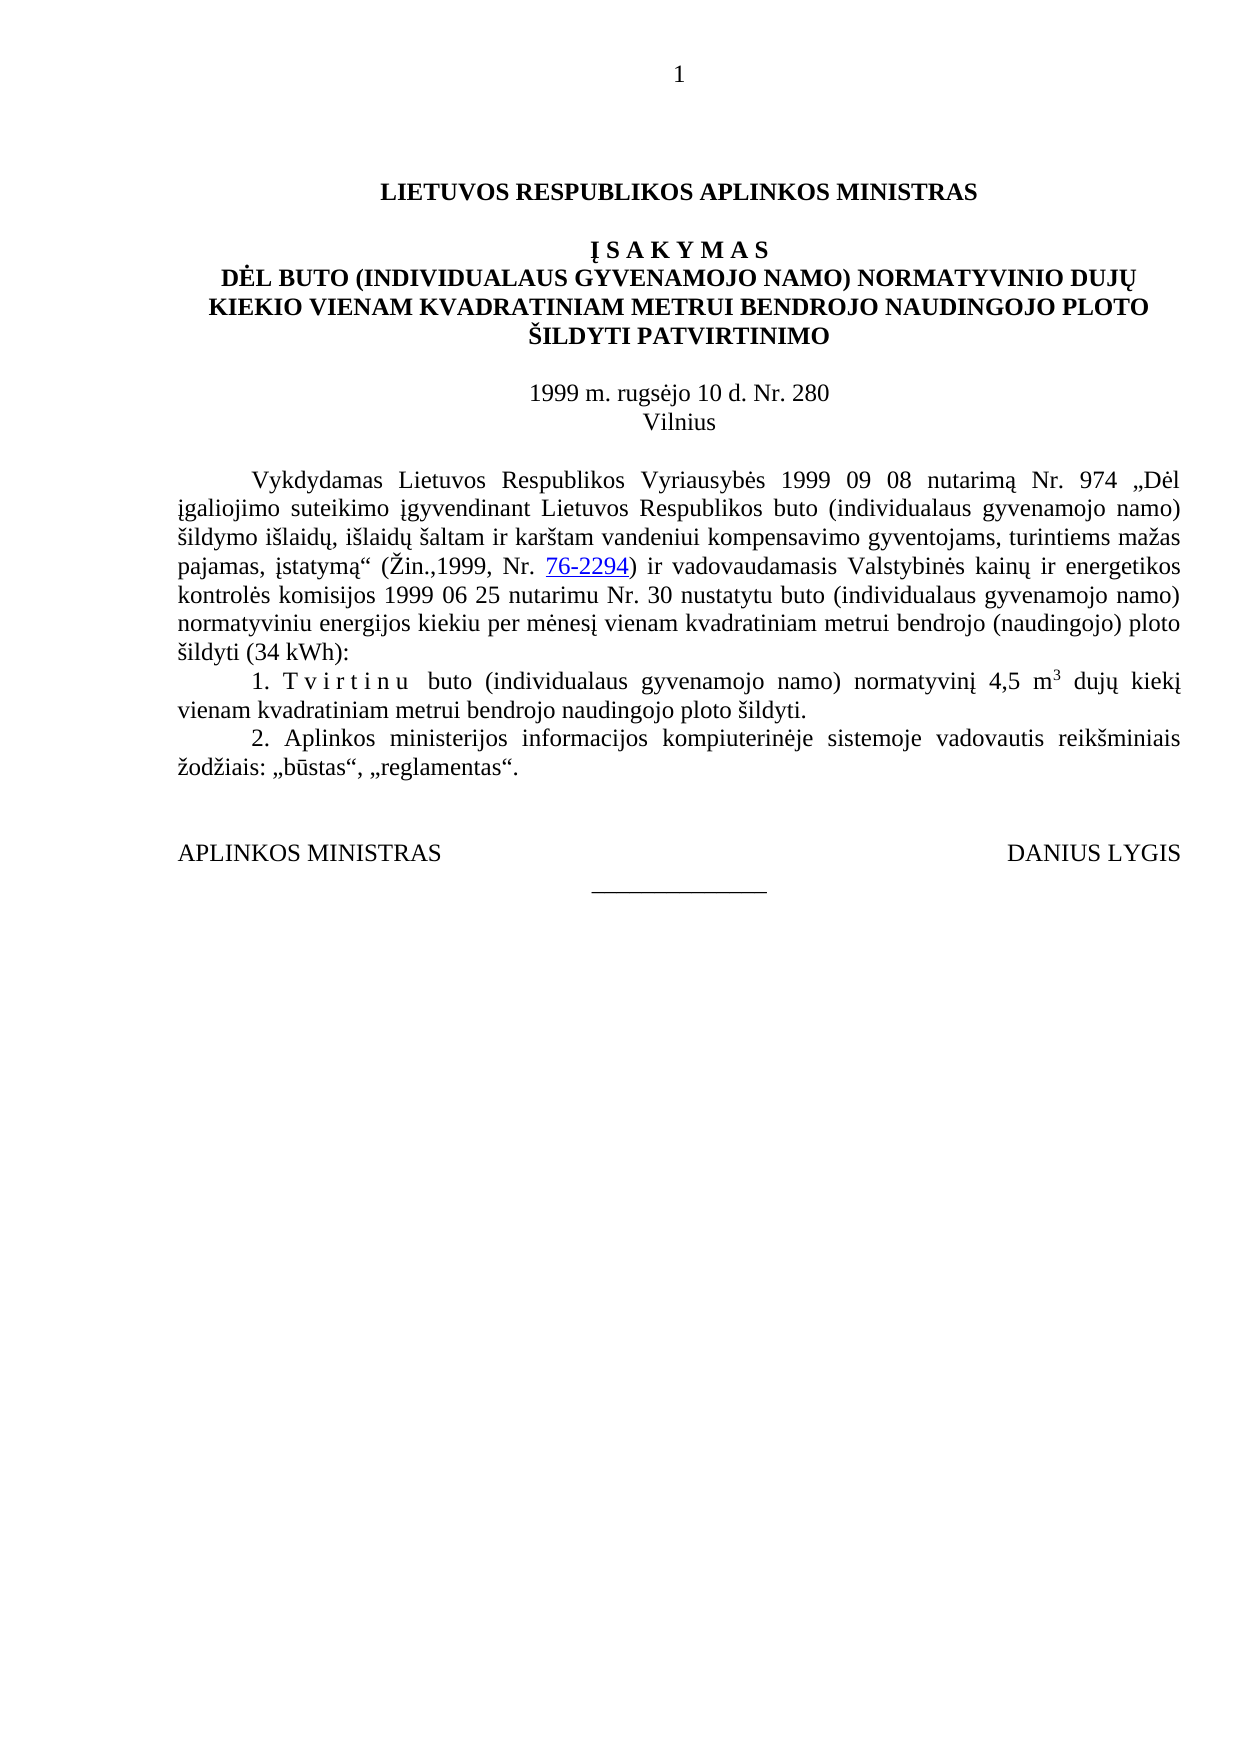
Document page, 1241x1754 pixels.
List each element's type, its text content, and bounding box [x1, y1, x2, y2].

text 2. Aplinkos ministerijos informacijos kompiuterinėje sistemoje vadovautis reikšminiais žodžiais: „būstas“, „reglamentas“. [177, 723, 1181, 781]
text 1999 m. rugsėjo 10 d. Nr. 280 [177, 378, 1181, 407]
text Vykdydamas Lietuvos Respublikos Vyriausybės 1999 09 08 nutarimą Nr. 974 „Dėl įgaliojimo suteikimo įgyvendinant Lietuvos Respublikos buto (individualaus gyvenamojo namo) šildymo išlaidų, išlaidų šaltam ir karštam vandeniui kompensavimo gyventojams, turintiems mažas pajamas, įstatymą“ (Žin.,1999, Nr. 76-2294) ir vadovaudamasis Valstybinės kainų ir energetikos kontrolės komisijos 1999 06 25 nutarimu Nr. 30 nustatytu buto (individualaus gyvenamojo namo) normatyviniu energijos kiekiu per mėnesį vienam kvadratiniam metrui bendrojo (naudingojo) ploto šildyti (34 kWh): [177, 465, 1181, 666]
text ______________ [177, 867, 1181, 896]
text DĖL BUTO (INDIVIDUALAUS GYVENAMOJO NAMO) NORMATYVINIO DUJŲ KIEKIO VIENAM KVADRATINIAM METRUI BENDROJO NAUDINGOJO PLOTO ŠILDYTI PATVIRTINIMO [177, 263, 1181, 350]
text LIETUVOS RESPUBLIKOS APLINKOS MINISTRAS [177, 177, 1181, 206]
text Į S A K Y M A S [177, 235, 1181, 263]
text Vilnius [177, 407, 1181, 436]
text Aplinkos Ministras Danius Lygis [177, 838, 1181, 867]
text 1. Tvirtinu buto (individualaus gyvenamojo namo) normatyvinį 4,5 m3 dujų kiekį vienam kvadratiniam metrui bendrojo naudingojo ploto šildyti. [177, 666, 1181, 723]
